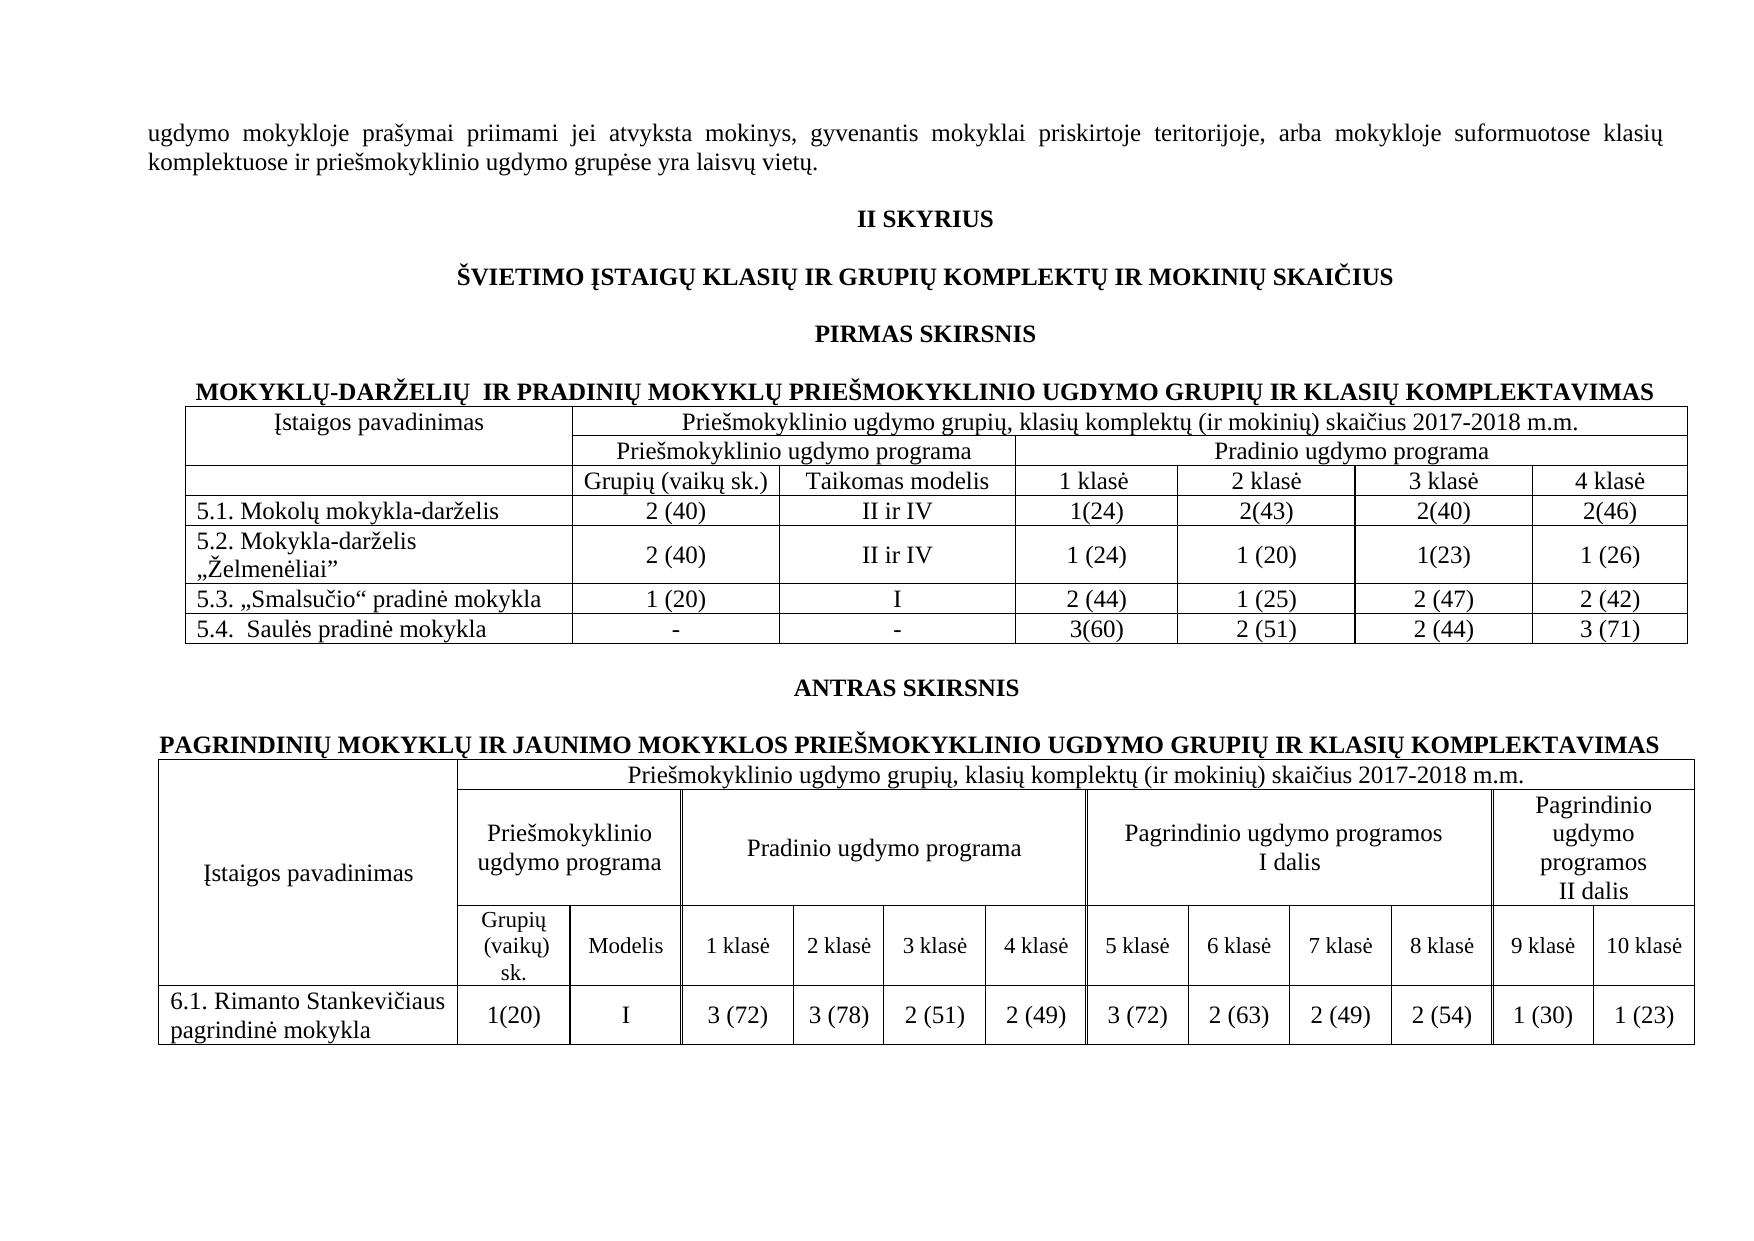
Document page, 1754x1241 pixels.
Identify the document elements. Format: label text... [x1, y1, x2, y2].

text II skyrius [185, 204, 1665, 233]
table_cell 1 (24) [1016, 526, 1177, 583]
table_cell Modelis [571, 906, 680, 985]
text ŠVIETIMO ĮSTAIGŲ KLASIŲ IR GRUPIŲ KOMPLEKTŲ IR MOKINIŲ SKAIČIUS [185, 262, 1665, 291]
table_cell II ir IV [780, 526, 1015, 583]
table_cell 3 (71) [1533, 614, 1687, 643]
table_cell 2 (40) [573, 496, 779, 525]
table_cell 1(23) [1356, 526, 1532, 583]
table_cell 1 (23) [1594, 986, 1694, 1043]
table_cell Pagrindinio ugdymo programos II dalis [1494, 790, 1694, 905]
table_cell 1 klasė [1016, 466, 1177, 495]
text PIRMAS SKIRSNIS [185, 319, 1665, 348]
table_cell 3 klasė [1356, 466, 1532, 495]
table_cell Taikomas modelis [780, 466, 1015, 495]
table_cell Grupių (vaikų sk.) [573, 466, 779, 495]
table_cell 2(43) [1178, 496, 1354, 525]
table_cell 1 (30) [1494, 986, 1593, 1043]
table_header Įstaigos pavadinimas [159, 760, 457, 985]
table_cell 2 klasė [1178, 466, 1354, 495]
table_cell 3 (78) [794, 986, 883, 1043]
table_cell 2 (40) [573, 526, 779, 583]
table_cell Priešmokyklinio ugdymo programa [573, 436, 1015, 465]
table_cell 2 (63) [1189, 986, 1289, 1043]
table_cell Pagrindinio ugdymo programos I dalis [1088, 790, 1491, 905]
table_header Priešmokyklinio ugdymo grupių, klasių komplektų (ir mokinių) skaičius 2017-2018 m.m. [458, 760, 1694, 789]
table_cell 2 (44) [1016, 584, 1177, 613]
table_cell 1 klasė [683, 906, 793, 985]
table_cell 2 (51) [884, 986, 985, 1043]
table_cell 5.4. Saulės pradinė mokykla [186, 614, 572, 643]
table_cell 1(20) [458, 986, 569, 1043]
table_cell Pradinio ugdymo programa [1016, 436, 1687, 465]
table_cell 1 (20) [1178, 526, 1354, 583]
table_cell 4 klasė [986, 906, 1085, 985]
table_cell - [780, 614, 1015, 643]
table_cell 2 (42) [1533, 584, 1687, 613]
table_cell 2 (49) [1290, 986, 1391, 1043]
table_cell - [573, 614, 779, 643]
table_header Įstaigos pavadinimas [186, 407, 572, 465]
text antras skirsnis [148, 673, 1665, 701]
table_cell 2 (51) [1178, 614, 1354, 643]
table_cell Priešmokyklinio ugdymo programa [458, 790, 680, 905]
table_cell I [780, 584, 1015, 613]
table_cell 5.3. „Smalsučio“ pradinė mokykla [186, 584, 572, 613]
text ugdymo mokykloje prašymai priimami jei atvyksta mokinys, gyvenantis mokyklai priskirtoje teritorijoje, arba mokykloje suformuotose klasių komplektuose ir priešmokyklinio ugdymo grupėse yra laisvų vietų. [148, 118, 1665, 176]
text mokyklŲ-DARŽELIŲ IR pradinių mokyklŲ pRIEŠMOKYKLINIO UGDYMO GRUPIŲ IR KLASIŲ KOMPLEKTAVIMAS [185, 377, 1665, 406]
table_cell Grupių (vaikų) sk. [458, 906, 569, 985]
table_cell 5.2. Mokykla-darželis „Želmenėliai” [186, 526, 572, 583]
table_cell 2 (44) [1356, 614, 1532, 643]
table_cell 10 klasė [1594, 906, 1694, 985]
table_cell [186, 466, 572, 495]
table_cell 1 (20) [573, 584, 779, 613]
table_cell 8 klasė [1392, 906, 1491, 985]
table_cell 6.1. Rimanto Stankevičiaus pagrindinė mokykla [159, 986, 457, 1043]
table_cell 3(60) [1016, 614, 1177, 643]
table_cell Pradinio ugdymo programa [683, 790, 1085, 905]
text PAGRINDINIŲ MOKYKLų ir JAUNIMO MOKYKLos pRIEŠMOKYKLINIO UGDYMO GRUPIŲ IR KLASIŲ KOMPLEKTAVIMAS [148, 730, 1665, 759]
table_cell 6 klasė [1189, 906, 1289, 985]
table_cell 3 klasė [884, 906, 985, 985]
table_cell 4 klasė [1533, 466, 1687, 495]
table_cell 2 (47) [1356, 584, 1532, 613]
table_cell 2 (49) [986, 986, 1085, 1043]
table_cell 5.1. Mokolų mokykla-darželis [186, 496, 572, 525]
table_cell 2 (54) [1392, 986, 1491, 1043]
table_cell 2(40) [1356, 496, 1532, 525]
table_cell 1 (25) [1178, 584, 1354, 613]
table_cell 2(46) [1533, 496, 1687, 525]
table_cell 5 klasė [1088, 906, 1188, 985]
table_cell 1 (26) [1533, 526, 1687, 583]
table_cell 9 klasė [1494, 906, 1593, 985]
table_cell 7 klasė [1290, 906, 1391, 985]
table_header Priešmokyklinio ugdymo grupių, klasių komplektų (ir mokinių) skaičius 2017-2018 m.m. [573, 407, 1687, 435]
table_cell II ir IV [780, 496, 1015, 525]
table_cell 1(24) [1016, 496, 1177, 525]
table_cell 3 (72) [1088, 986, 1188, 1043]
table_cell I [571, 986, 680, 1043]
table_cell 3 (72) [683, 986, 793, 1043]
table_cell 2 klasė [794, 906, 883, 985]
